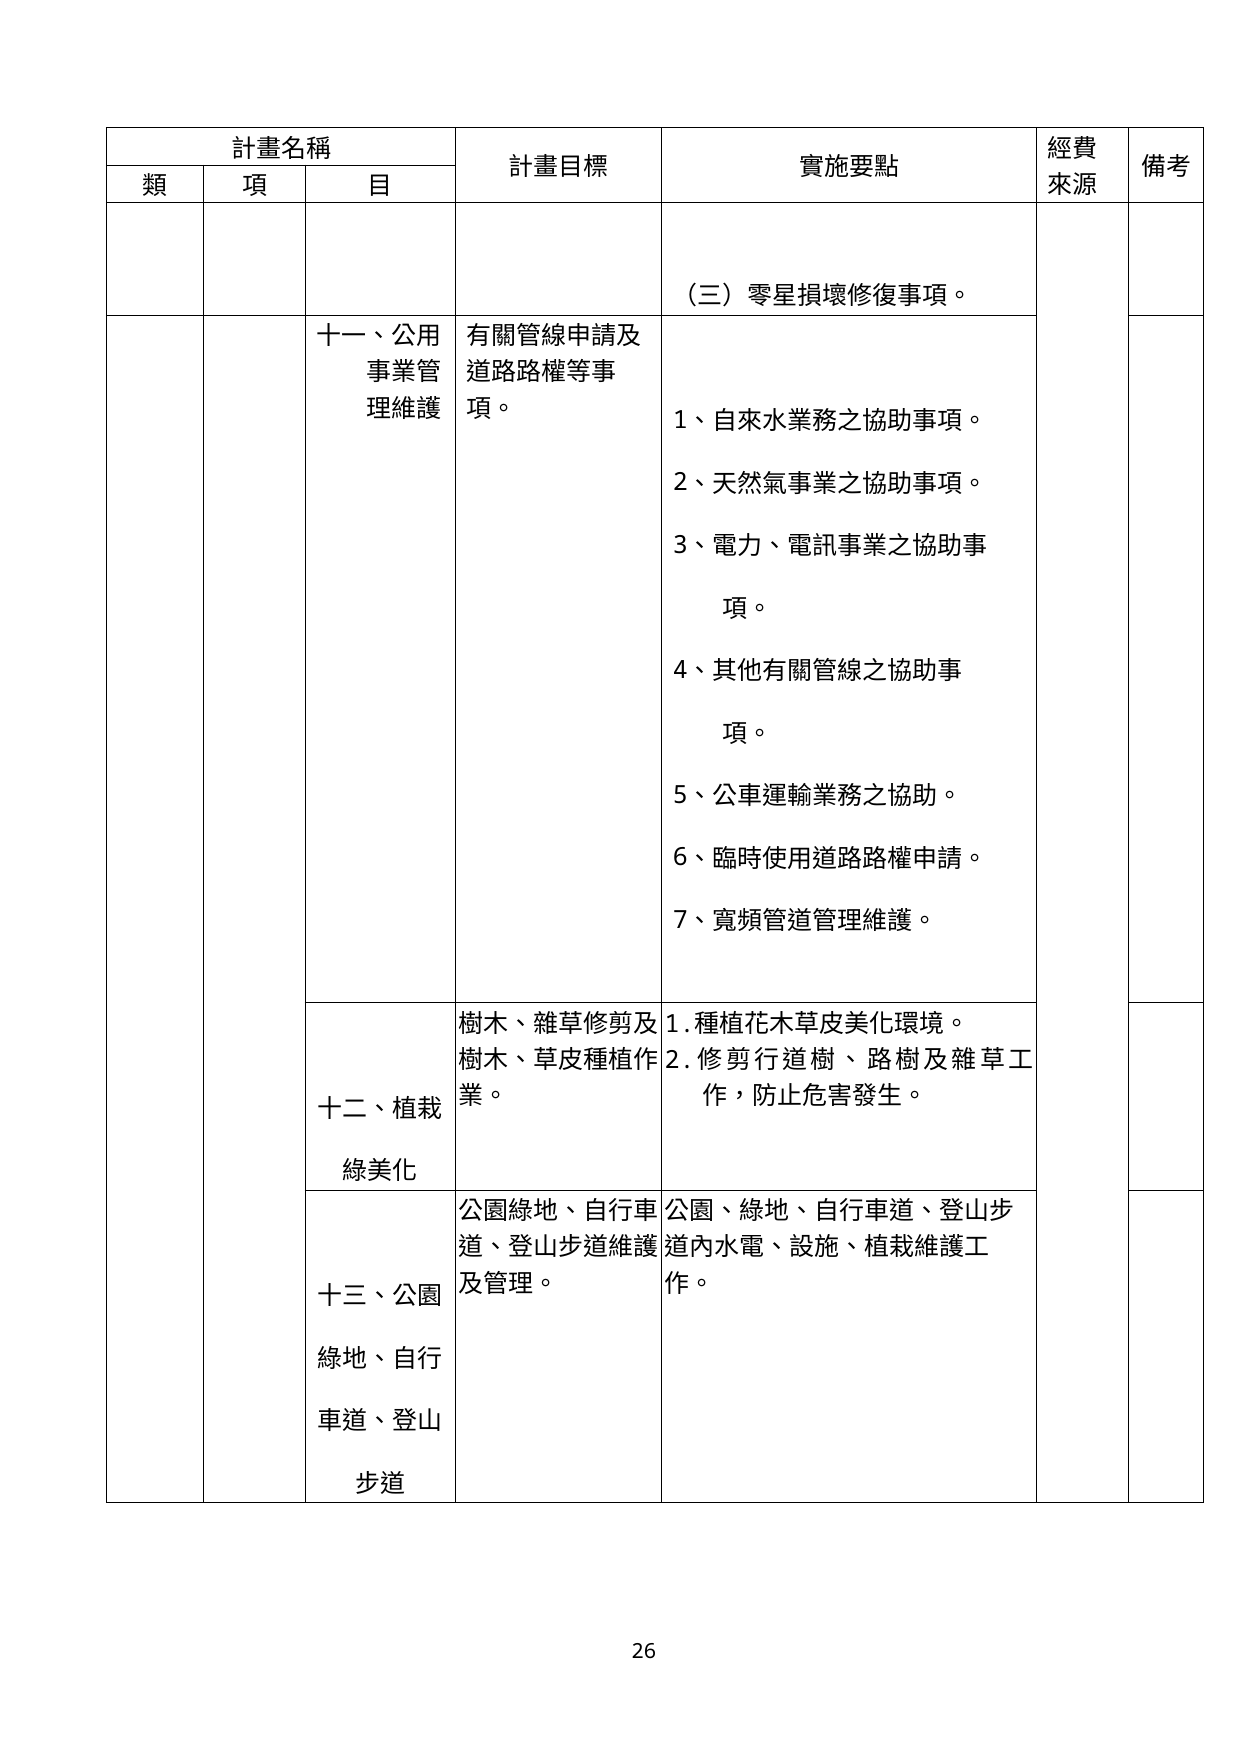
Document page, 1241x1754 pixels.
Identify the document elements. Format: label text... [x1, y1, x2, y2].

table_cell 有關管線申請及道路路權等事項。 [456, 316, 661, 1002]
table_cell 十二、植栽綠美化 [306, 1003, 455, 1189]
table_header 實施要點 [662, 128, 1036, 202]
table_cell 公園綠地、自行車道、登山步道維護及管理。 [456, 1191, 661, 1502]
table_cell [107, 316, 203, 1502]
table_cell [456, 203, 661, 314]
table_cell [306, 203, 455, 314]
table_cell [1129, 316, 1203, 1002]
table_cell 樹木、雜草修剪及樹木、草皮種植作業。 [456, 1003, 661, 1189]
table_header 經費來源及金額 [1037, 128, 1128, 202]
table_cell （三）零星損壞修復事項。 [662, 203, 1036, 314]
table_cell [204, 203, 305, 314]
table_cell 1.種植花木草皮美化環境。 2.修剪行道樹、路樹及雜草工作，防止危害發生。 [662, 1003, 1036, 1189]
table_cell 目 [306, 166, 455, 202]
table_cell [1129, 203, 1203, 314]
table_cell 十一、公用事業管理維護 [306, 316, 455, 1002]
table_cell 1、自來水業務之協助事項。 2、天然氣事業之協助事項。 3、電力、電訊事業之協助事 項。 4、其他有關管線之協助事 項。 5、公車運輸業務之協助。 6、臨時使用道路路權申請。 7、寬頻管道管理維護。 [662, 316, 1036, 1002]
table_cell 類 [107, 166, 203, 202]
table_cell [1129, 1191, 1203, 1502]
table_cell 十三、公園綠地、自行車道、登山步道 [306, 1191, 455, 1502]
table_header 備考 [1129, 128, 1203, 202]
table_cell [1129, 1003, 1203, 1189]
table_cell 台電年度協助金、專案協助金及市府各局處補助代辦費 [1037, 203, 1128, 1502]
table_header 計畫目標 [456, 128, 661, 202]
table_cell 項 [204, 166, 305, 202]
table_header 計畫名稱 [107, 128, 455, 164]
table_cell 公園、綠地、自行車道、登山步道內水電、設施、植栽維護工作。 [662, 1191, 1036, 1502]
table_cell [107, 203, 203, 314]
table_cell [204, 316, 305, 1502]
